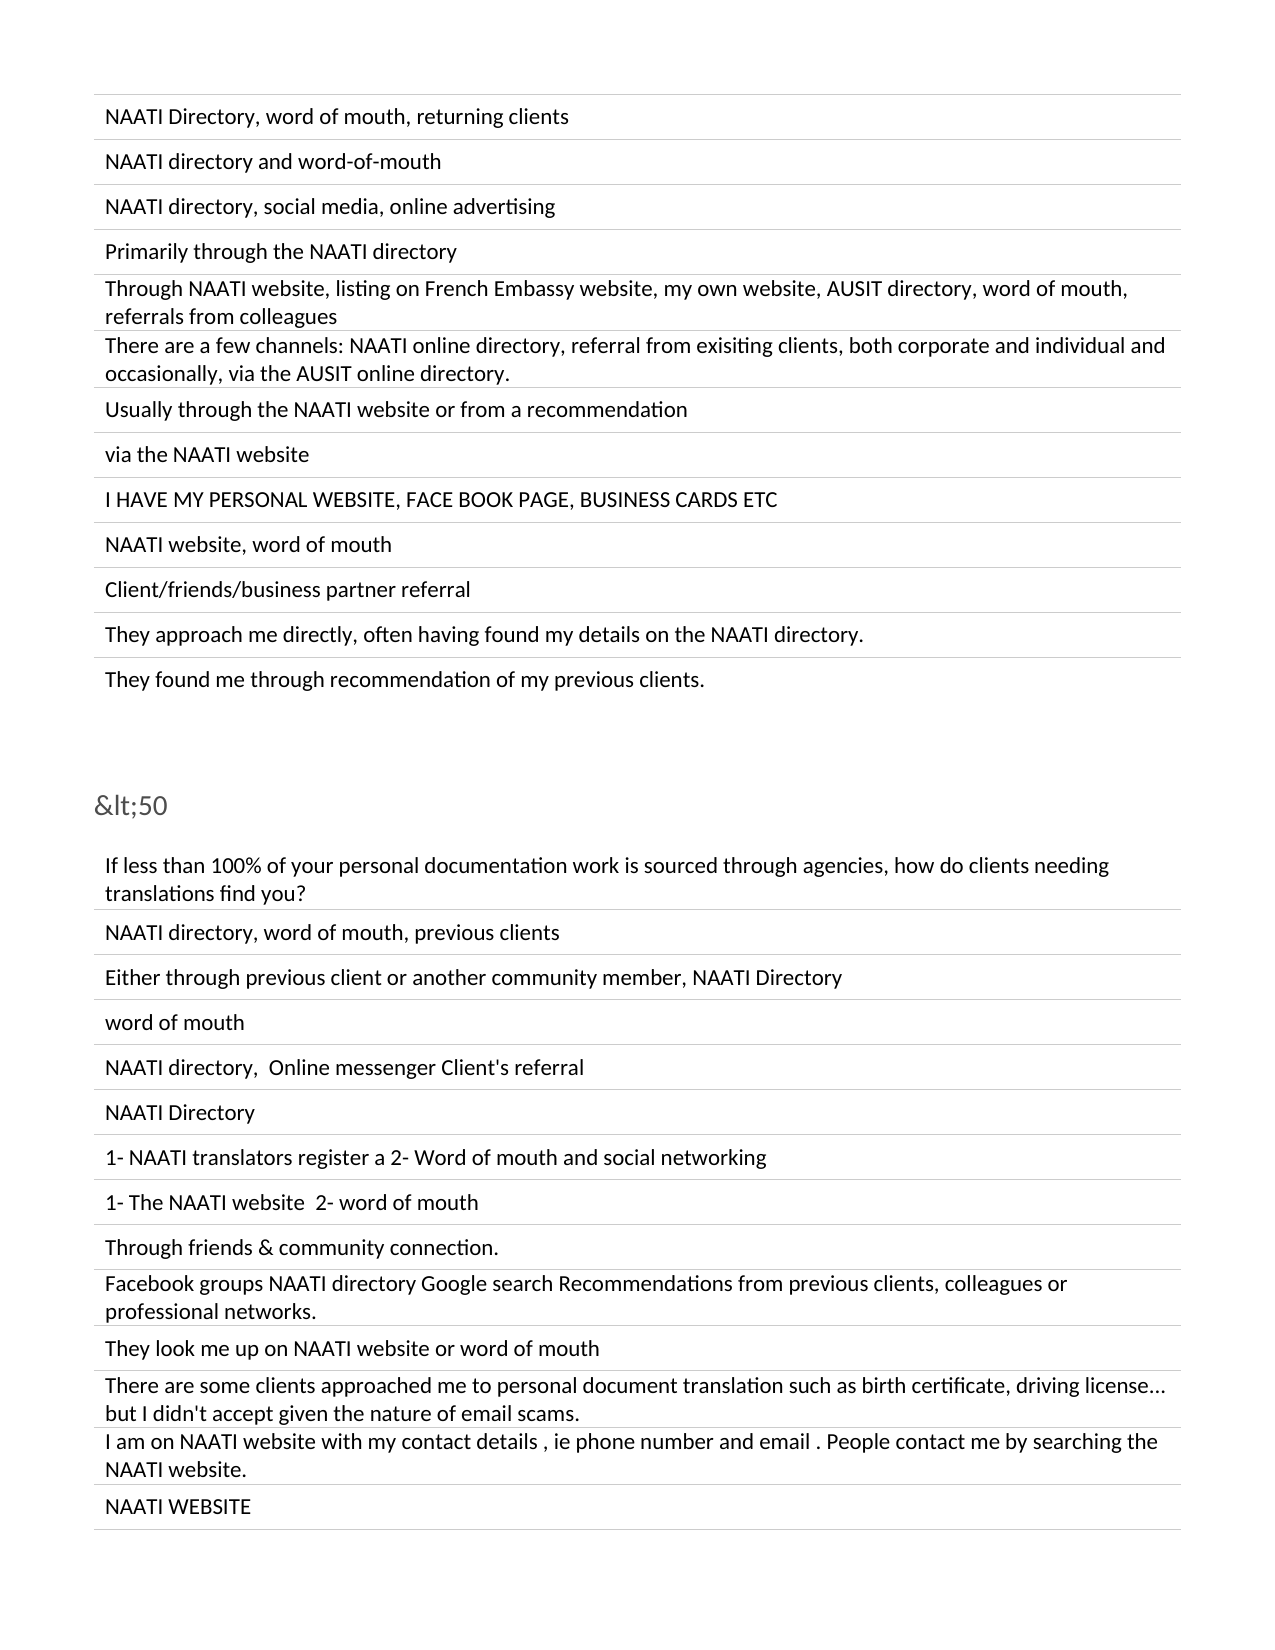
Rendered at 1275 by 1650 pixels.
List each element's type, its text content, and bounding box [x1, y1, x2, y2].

table_cell NAATI directory, social media, online advertising [94, 185, 1181, 229]
table_cell There are some clients approached me to personal document translation such as birth certificate, driving license... but I didn't accept given the nature of email scams. [94, 1371, 1181, 1427]
table_cell Facebook groups NAATI directory Google search Recommendations from previous clients, colleagues or professional networks. [94, 1270, 1181, 1325]
table_cell NAATI directory, Online messenger Client's referral [94, 1045, 1181, 1089]
table_cell Either through previous client or another community member, NAATI Directory [94, 955, 1181, 999]
table_cell Through NAATI website, listing on French Embassy website, my own website, AUSIT directory, word of mouth, referrals from colleagues [94, 275, 1181, 330]
table_cell They approach me directly, often having found my details on the NAATI directory. [94, 613, 1181, 657]
table_cell I HAVE MY PERSONAL WEBSITE, FACE BOOK PAGE, BUSINESS CARDS ETC [94, 478, 1181, 522]
text &lt;50 [94, 787, 1181, 823]
table_cell They look me up on NAATI website or word of mouth [94, 1326, 1181, 1370]
table_cell Client/friends/business partner referral [94, 568, 1181, 612]
table_cell They found me through recommendation of my previous clients. [94, 658, 1181, 702]
table_cell via the NAATI website [94, 433, 1181, 477]
table_cell Primarily through the NAATI directory [94, 230, 1181, 274]
table_cell NAATI directory, word of mouth, previous clients [94, 910, 1181, 954]
table_cell Through friends & community connection. [94, 1225, 1181, 1269]
table_cell word of mouth [94, 1000, 1181, 1044]
table_cell NAATI Directory, word of mouth, returning clients [94, 95, 1181, 139]
table_cell 1- The NAATI website 2- word of mouth [94, 1180, 1181, 1224]
table_cell There are a few channels: NAATI online directory, referral from exisiting clients, both corporate and individual and occasionally, via the AUSIT online directory. [94, 331, 1181, 387]
table_cell Usually through the NAATI website or from a recommendation [94, 388, 1181, 432]
table_cell NAATI directory and word-of-mouth [94, 140, 1181, 184]
table_cell NAATI WEBSITE [94, 1485, 1181, 1528]
table_cell 1- NAATI translators register a 2- Word of mouth and social networking [94, 1135, 1181, 1179]
table_header If less than 100% of your personal documentation work is sourced through agencies, how do clients needing translations find you? [94, 849, 1181, 909]
table_cell I am on NAATI website with my contact details , ie phone number and email . People contact me by searching the NAATI website. [94, 1428, 1181, 1483]
table_cell NAATI Directory [94, 1090, 1181, 1134]
table_cell NAATI website, word of mouth [94, 523, 1181, 567]
